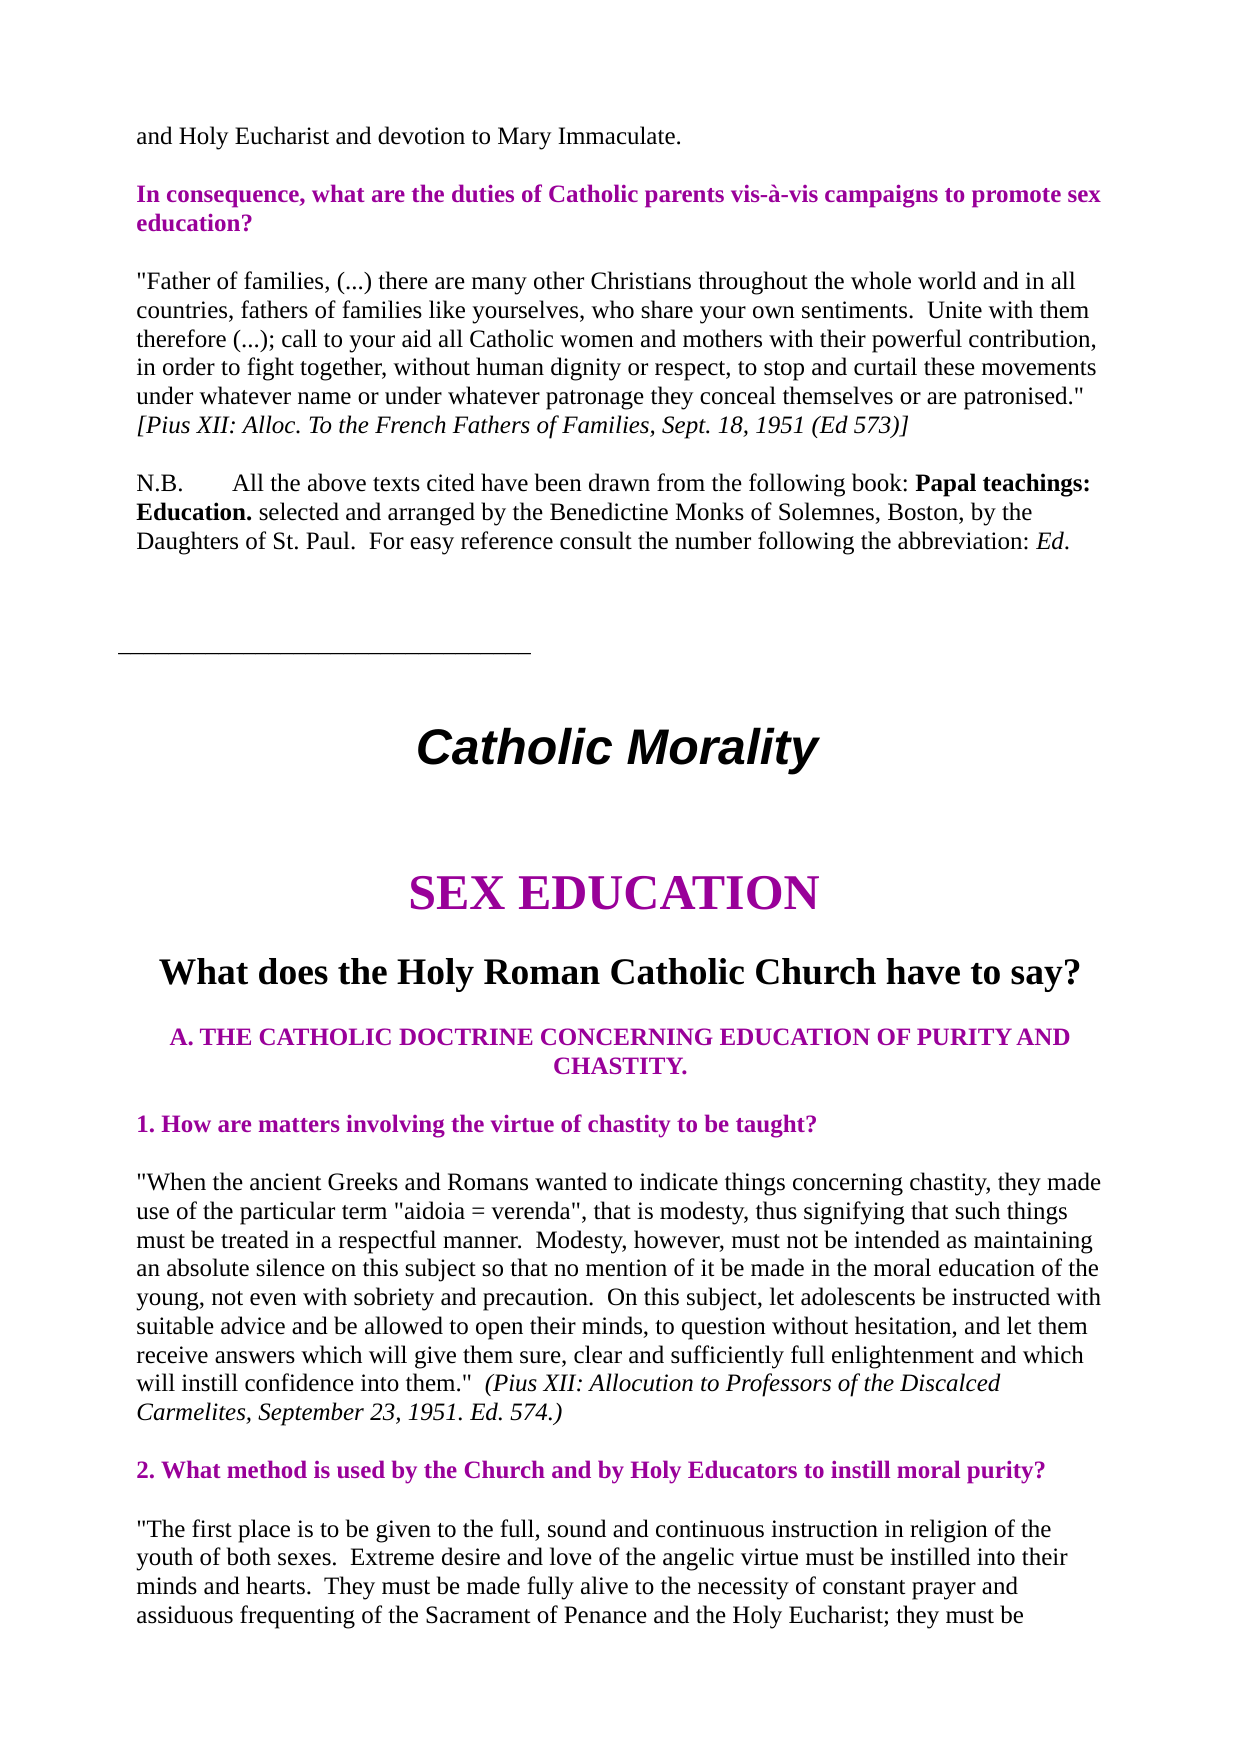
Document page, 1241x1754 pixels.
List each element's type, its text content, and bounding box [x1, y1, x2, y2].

text _________________________________ [118, 628, 1122, 657]
table_header and Holy Eucharist and devotion to Mary Immaculate. In consequence, what are the duties of Catholic parents vis-à-vis campaigns to promote sex education? "Father of families, (...) there are many other Christians throughout the whole world and in all countries, fathers of families like yourselves, who share your own sentiments. Unite with them therefore (...); call to your aid all Catholic women and mothers with their powerful contribution, in order to fight together, without human dignity or respect, to stop and curtail these movements under whatever name or under whatever patronage they conceal themselves or are patronised." [Pius XII: Alloc. To the French Fathers of Families, Sept. 18, 1951 (Ed 573)] N.B. All the above texts cited have been drawn from the following book: Papal teachings: Education. selected and arranged by the Benedictine Monks of Solemnes, Boston, by the Daughters of St. Paul. For easy reference consult the number following the abbreviation: Ed. [133, 118, 1107, 587]
table_header Catholic Morality SEX EDUCATION What does the Holy Roman Catholic Church have to say? A. THE CATHOLIC DOCTRINE CONCERNING EDUCATION OF PURITY AND CHASTITY. 1. How are matters involving the virtue of chastity to be taught? "When the ancient Greeks and Romans wanted to indicate things concerning chastity, they made use of the particular term "aidoia = verenda", that is modesty, thus signifying that such things must be treated in a respectful manner. Modesty, however, must not be intended as maintaining an absolute silence on this subject so that no mention of it be made in the moral education of the young, not even with sobriety and precaution. On this subject, let adolescents be instructed with suitable advice and be allowed to open their minds, to question without hesitation, and let them receive answers which will give them sure, clear and sufficiently full enlightenment and which will instill confidence into them." (Pius XII: Allocution to Professors of the Discalced Carmelites, September 23, 1951. Ed. 574.) 2. What method is used by the Church and by Holy Educators to instill moral purity? "The first place is to be given to the full, sound and continuous instruction in religion of the youth of both sexes. Extreme desire and love of the angelic virtue must be instilled into their minds and hearts. They must be made fully alive to the necessity of constant prayer and assiduous frequenting of the Sacrament of Penance and the Holy Eucharist; they must be [133, 714, 1107, 1632]
